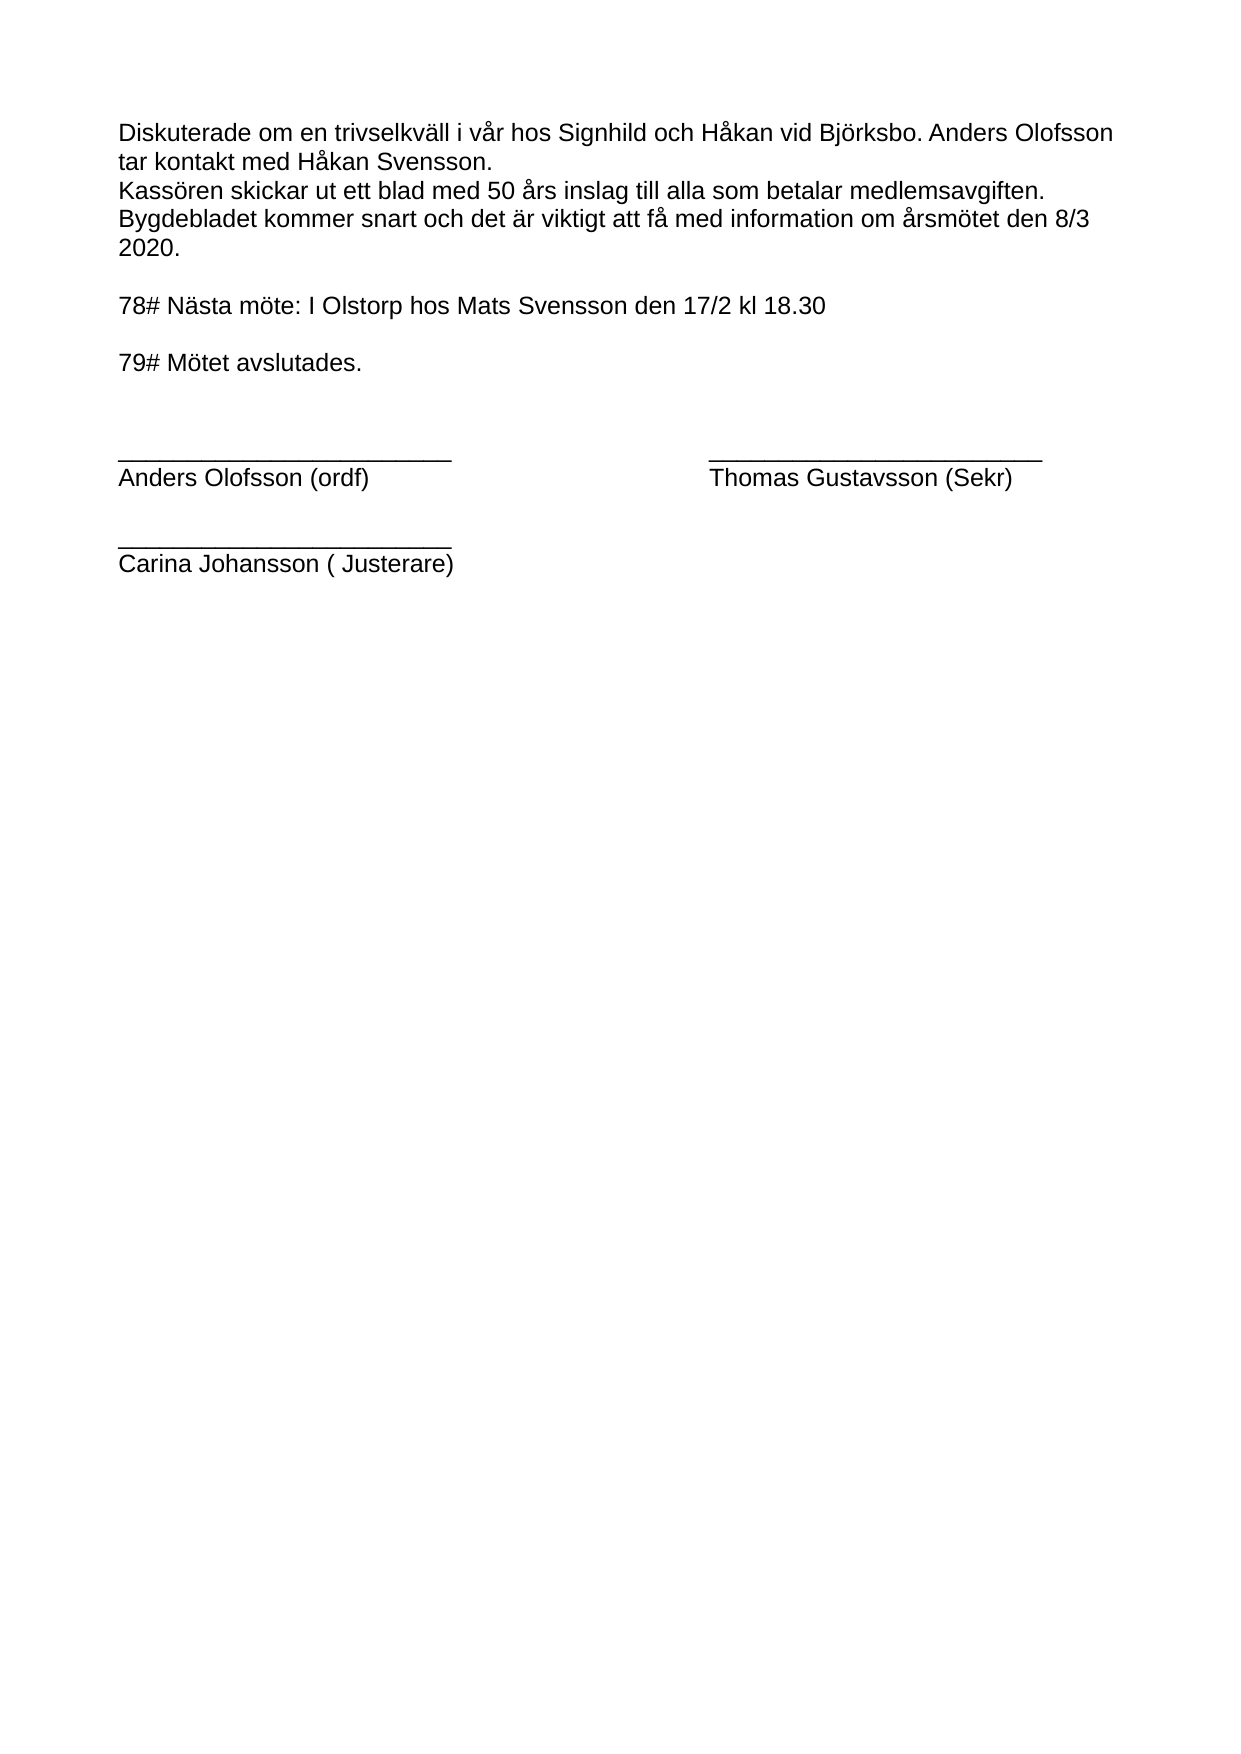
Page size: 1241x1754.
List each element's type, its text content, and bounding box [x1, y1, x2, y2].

text Bygdebladet kommer snart och det är viktigt att få med information om årsmötet den 8/3 2020. [118, 204, 1122, 262]
text Carina Johansson ( Justerare) [118, 549, 1122, 578]
text Kassören skickar ut ett blad med 50 års inslag till alla som betalar medlemsavgiften. [118, 176, 1122, 204]
text 79# Mötet avslutades. [118, 348, 1122, 377]
text ________________________ [118, 521, 1122, 549]
text Diskuterade om en trivselkväll i vår hos Signhild och Håkan vid Björksbo. Anders Olofsson tar kontakt med Håkan Svensson. [118, 118, 1122, 176]
text ________________________ ________________________ [118, 434, 1122, 463]
text 78# Nästa möte: I Olstorp hos Mats Svensson den 17/2 kl 18.30 [118, 291, 1122, 319]
text Anders Olofsson (ordf) Thomas Gustavsson (Sekr) [118, 463, 1122, 492]
